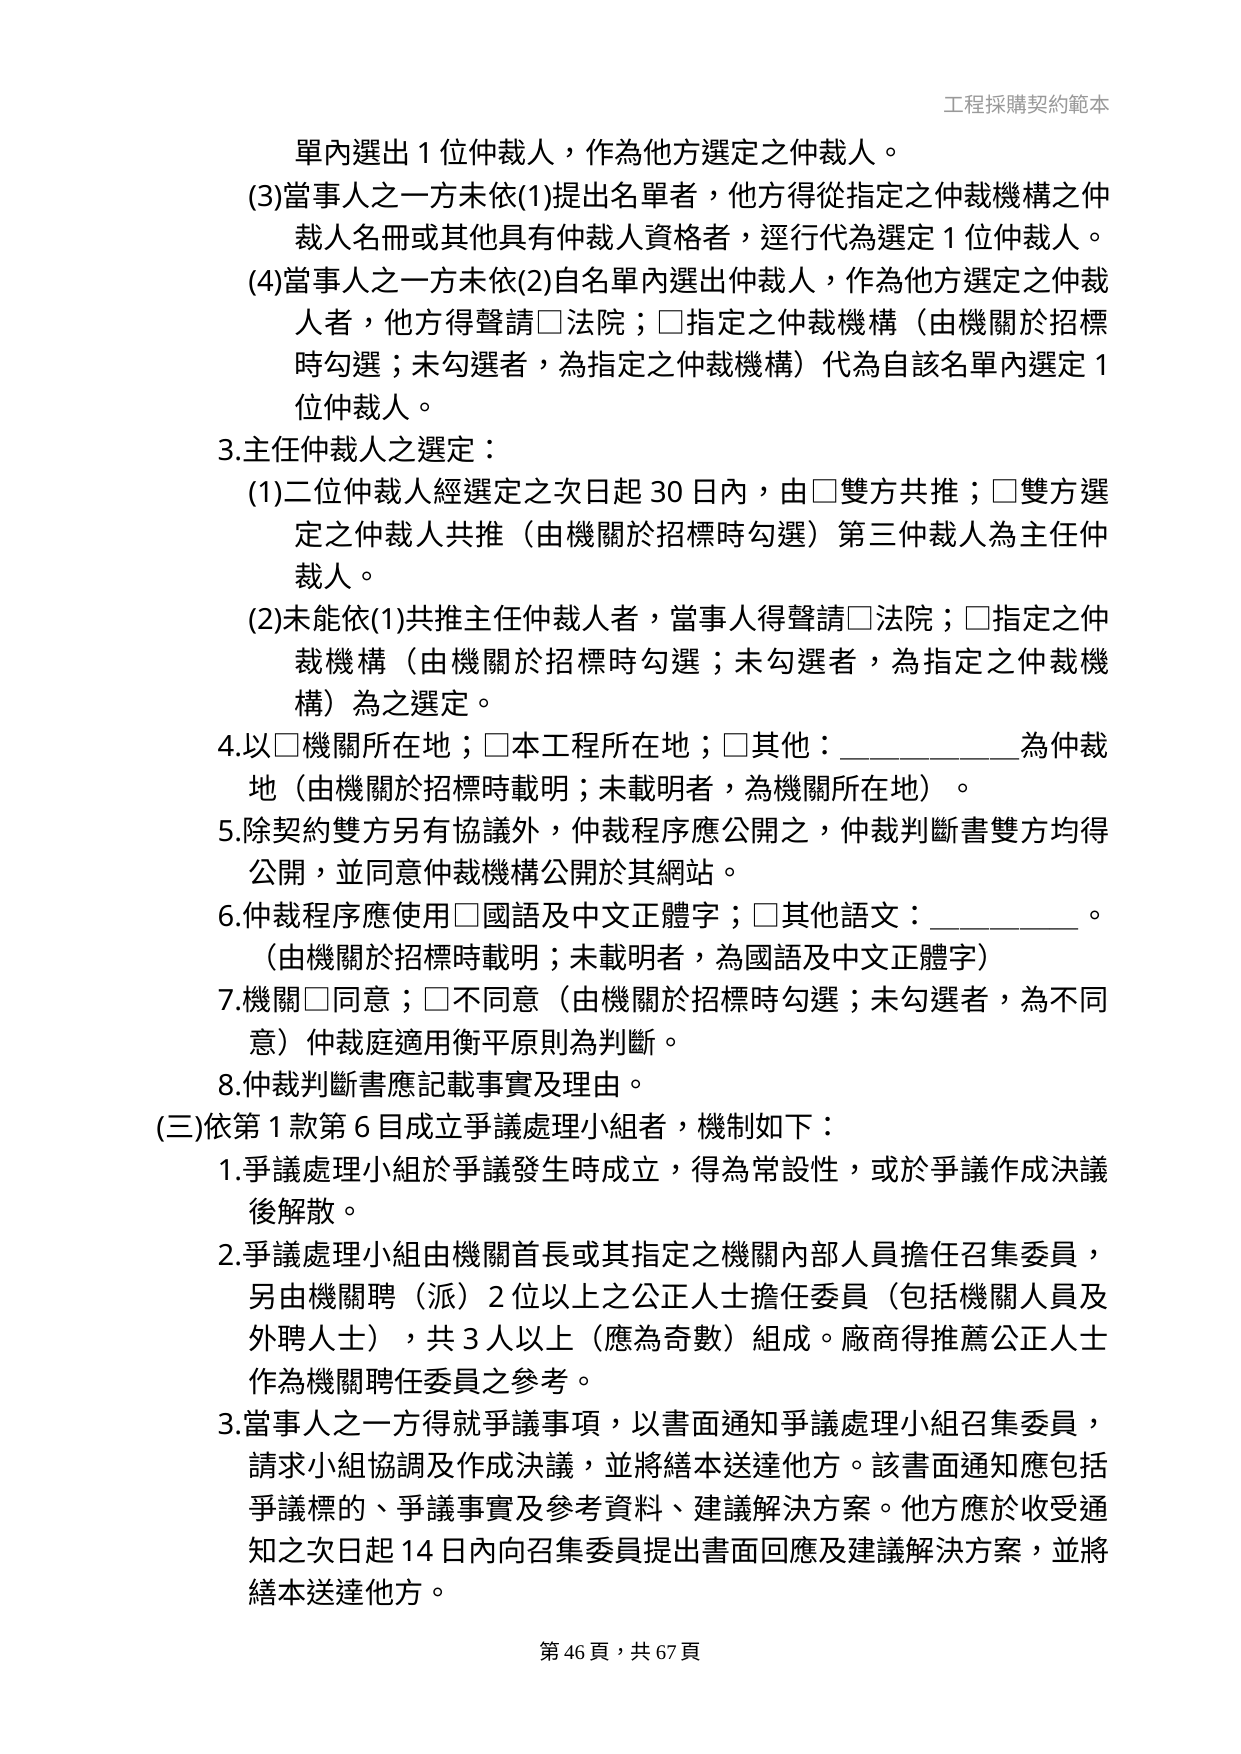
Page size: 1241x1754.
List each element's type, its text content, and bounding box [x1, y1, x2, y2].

text 2.爭議處理小組由機關首長或其指定之機關內部人員擔任召集委員，另由機關聘（派）2位以上之公正人士擔任委員（包括機關人員及外聘人士），共3人以上（應為奇數）組成。廠商得推薦公正人士作為機關聘任委員之參考。 [217, 1231, 1110, 1401]
text (三)依第1款第6目成立爭議處理小組者，機制如下： [156, 1104, 1110, 1146]
text 1.爭議處理小組於爭議發生時成立，得為常設性，或於爭議作成決議後解散。 [217, 1146, 1110, 1231]
text 5.除契約雙方另有協議外，仲裁程序應公開之，仲裁判斷書雙方均得公開，並同意仲裁機構公開於其網站。 [217, 807, 1110, 892]
text 7.機關□同意；□不同意（由機關於招標時勾選；未勾選者，為不同意）仲裁庭適用衡平原則為判斷。 [217, 977, 1110, 1062]
text 6.仲裁程序應使用□國語及中文正體字；□其他語文：＿＿＿＿＿。（由機關於招標時載明；未載明者，為國語及中文正體字） [217, 892, 1110, 977]
text (1)二位仲裁人經選定之次日起30日內，由□雙方共推；□雙方選定之仲裁人共推（由機關於招標時勾選）第三仲裁人為主任仲裁人。 [248, 469, 1110, 596]
text 3.當事人之一方得就爭議事項，以書面通知爭議處理小組召集委員，請求小組協調及作成決議，並將繕本送達他方。該書面通知應包括爭議標的、爭議事實及參考資料、建議解決方案。他方應於收受通知之次日起14日內向召集委員提出書面回應及建議解決方案，並將繕本送達他方。 [217, 1401, 1110, 1612]
text 4.以□機關所在地；□本工程所在地；□其他：＿＿＿＿＿＿為仲裁地（由機關於招標時載明；未載明者，為機關所在地）。 [217, 723, 1110, 807]
text 3.主任仲裁人之選定： [217, 426, 1110, 469]
text (2)未能依(1)共推主任仲裁人者，當事人得聲請□法院；□指定之仲裁機構（由機關於招標時勾選；未勾選者，為指定之仲裁機構）為之選定。 [248, 596, 1110, 723]
text (4)當事人之一方未依(2)自名單內選出仲裁人，作為他方選定之仲裁人者，他方得聲請□法院；□指定之仲裁機構（由機關於招標時勾選；未勾選者，為指定之仲裁機構）代為自該名單內選定1位仲裁人。 [248, 257, 1110, 426]
text 單內選出1位仲裁人，作為他方選定之仲裁人。 [248, 130, 1110, 172]
text 8.仲裁判斷書應記載事實及理由。 [217, 1062, 1110, 1104]
text (3)當事人之一方未依(1)提出名單者，他方得從指定之仲裁機構之仲裁人名冊或其他具有仲裁人資格者，逕行代為選定1位仲裁人。 [248, 172, 1110, 257]
